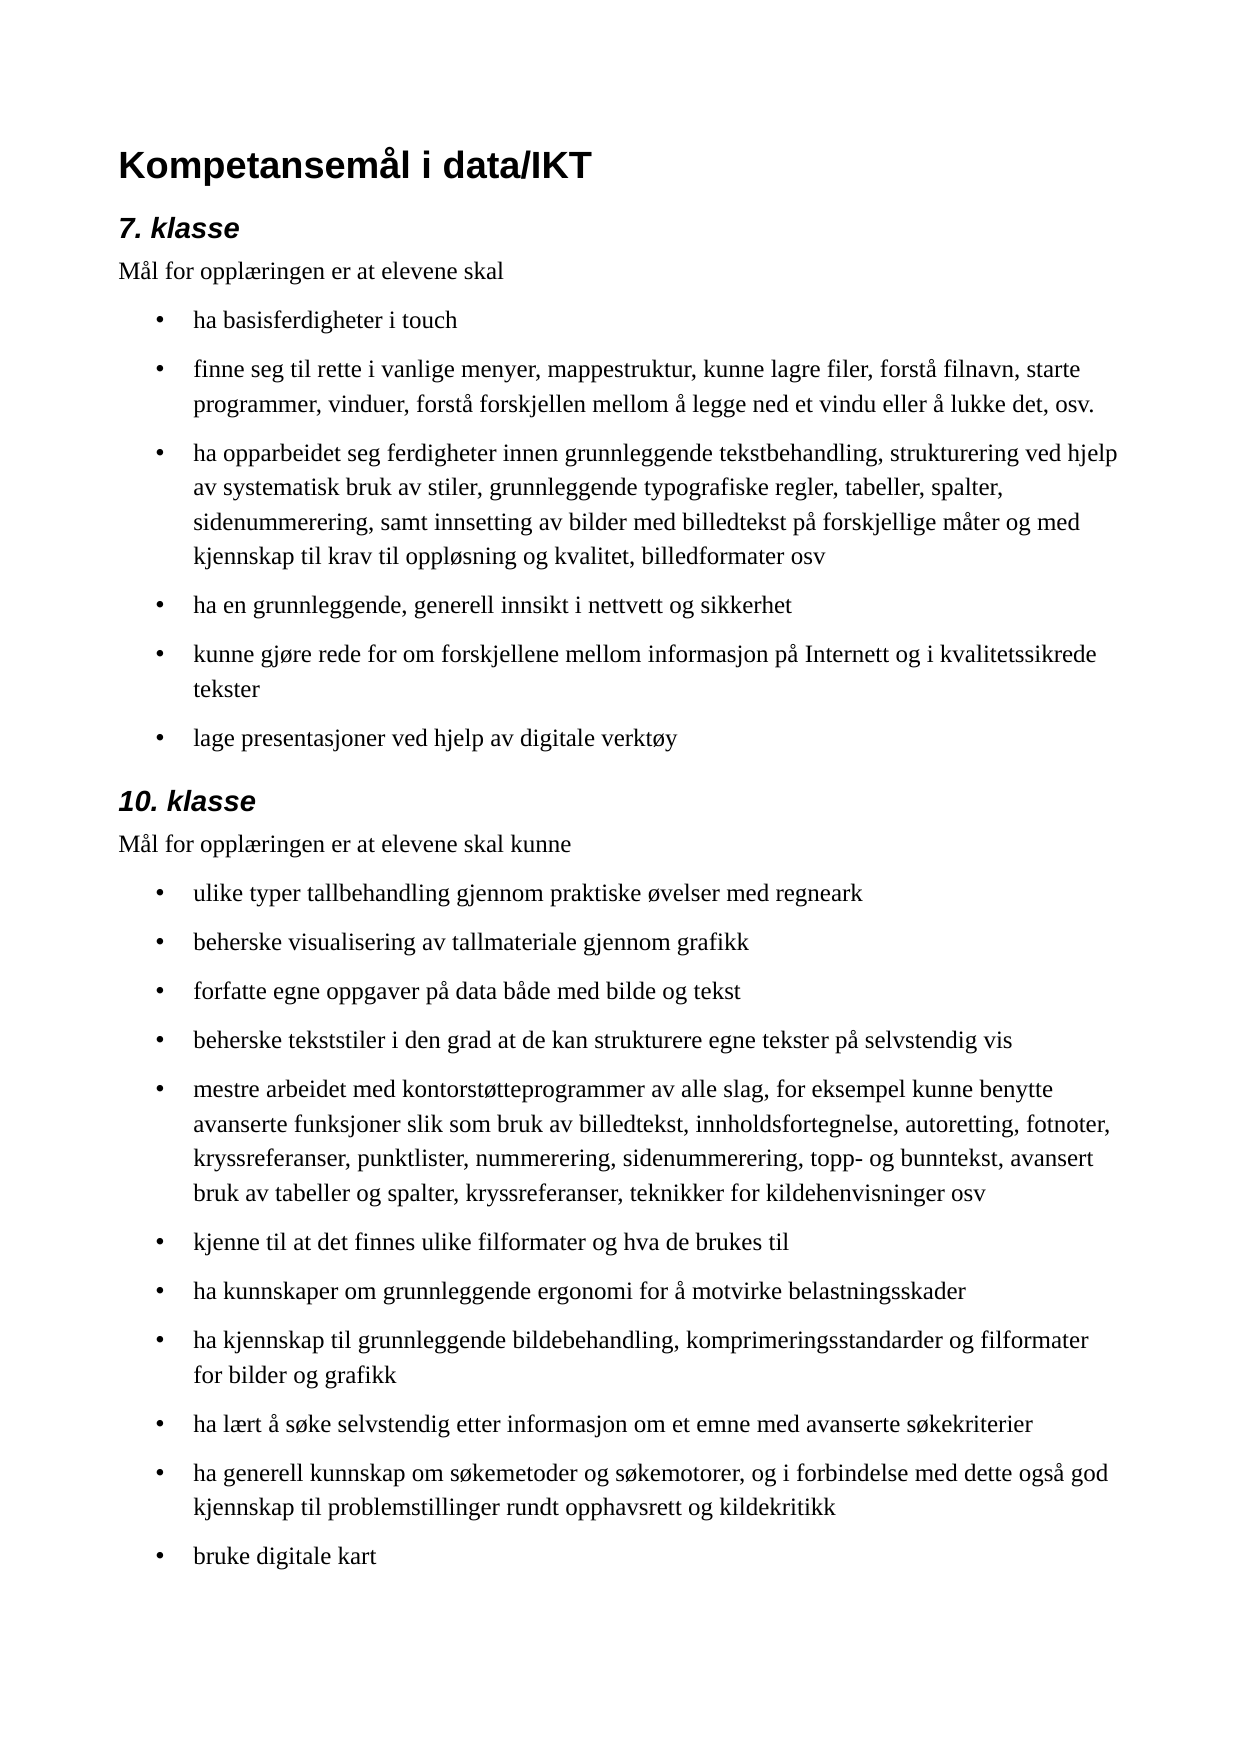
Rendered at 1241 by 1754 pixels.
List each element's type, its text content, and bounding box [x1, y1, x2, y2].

list ha kunnskaper om grunnleggende ergonomi for å motvirke belastningsskader [156, 1276, 1122, 1305]
list mestre arbeidet med kontorstøtteprogrammer av alle slag, for eksempel kunne benytte avanserte funksjoner slik som bruk av billedtekst, innholdsfortegnelse, autoretting, fotnoter, kryssreferanser, punktlister, nummerering, sidenummerering, topp- og bunntekst, avansert bruk av tabeller og spalter, kryssreferanser, teknikker for kildehenvisninger osv [156, 1074, 1122, 1207]
list kjenne til at det finnes ulike filformater og hva de brukes til [156, 1227, 1122, 1256]
list ha kjennskap til grunnleggende bildebehandling, komprimeringsstandarder og filformater for bilder og grafikk [156, 1325, 1122, 1388]
text Mål for opplæringen er at elevene skal [118, 256, 1122, 285]
list kunne gjøre rede for om forskjellene mellom informasjon på Internett og i kvalitetssikrede tekster [156, 639, 1122, 703]
list beherske visualisering av tallmateriale gjennom grafikk [156, 927, 1122, 956]
list bruke digitale kart [156, 1541, 1122, 1570]
list ha en grunnleggende, generell innsikt i nettvett og sikkerhet [156, 591, 1122, 619]
list forfatte egne oppgaver på data både med bilde og tekst [156, 976, 1122, 1005]
text Mål for opplæringen er at elevene skal kunne [118, 829, 1122, 858]
list ha lært å søke selvstendig etter informasjon om et emne med avanserte søkekriterier [156, 1409, 1122, 1437]
list ha generell kunnskap om søkemetoder og søkemotorer, og i forbindelse med dette også god kjennskap til problemstillinger rundt opphavsrett og kildekritikk [156, 1458, 1122, 1521]
list ha opparbeidet seg ferdigheter innen grunnleggende tekstbehandling, strukturering ved hjelp av systematisk bruk av stiler, grunnleggende typografiske regler, tabeller, spalter, sidenummerering, samt innsetting av bilder med billedtekst på forskjellige måter og med kjennskap til krav til oppløsning og kvalitet, billedformater osv [156, 438, 1122, 570]
subtitle 7. klasse [118, 211, 1122, 244]
list lage presentasjoner ved hjelp av digitale verktøy [156, 723, 1122, 752]
subtitle Kompetansemål i data/IKT [118, 143, 1122, 187]
list ulike typer tallbehandling gjennom praktiske øvelser med regneark [156, 878, 1122, 907]
list finne seg til rette i vanlige menyer, mappestruktur, kunne lagre filer, forstå filnavn, starte programmer, vinduer, forstå forskjellen mellom å legge ned et vindu eller å lukke det, osv. [156, 354, 1122, 418]
subtitle 10. klasse [118, 784, 1122, 817]
list beherske tekststiler i den grad at de kan strukturere egne tekster på selvstendig vis [156, 1026, 1122, 1054]
list ha basisferdigheter i touch [156, 305, 1122, 334]
